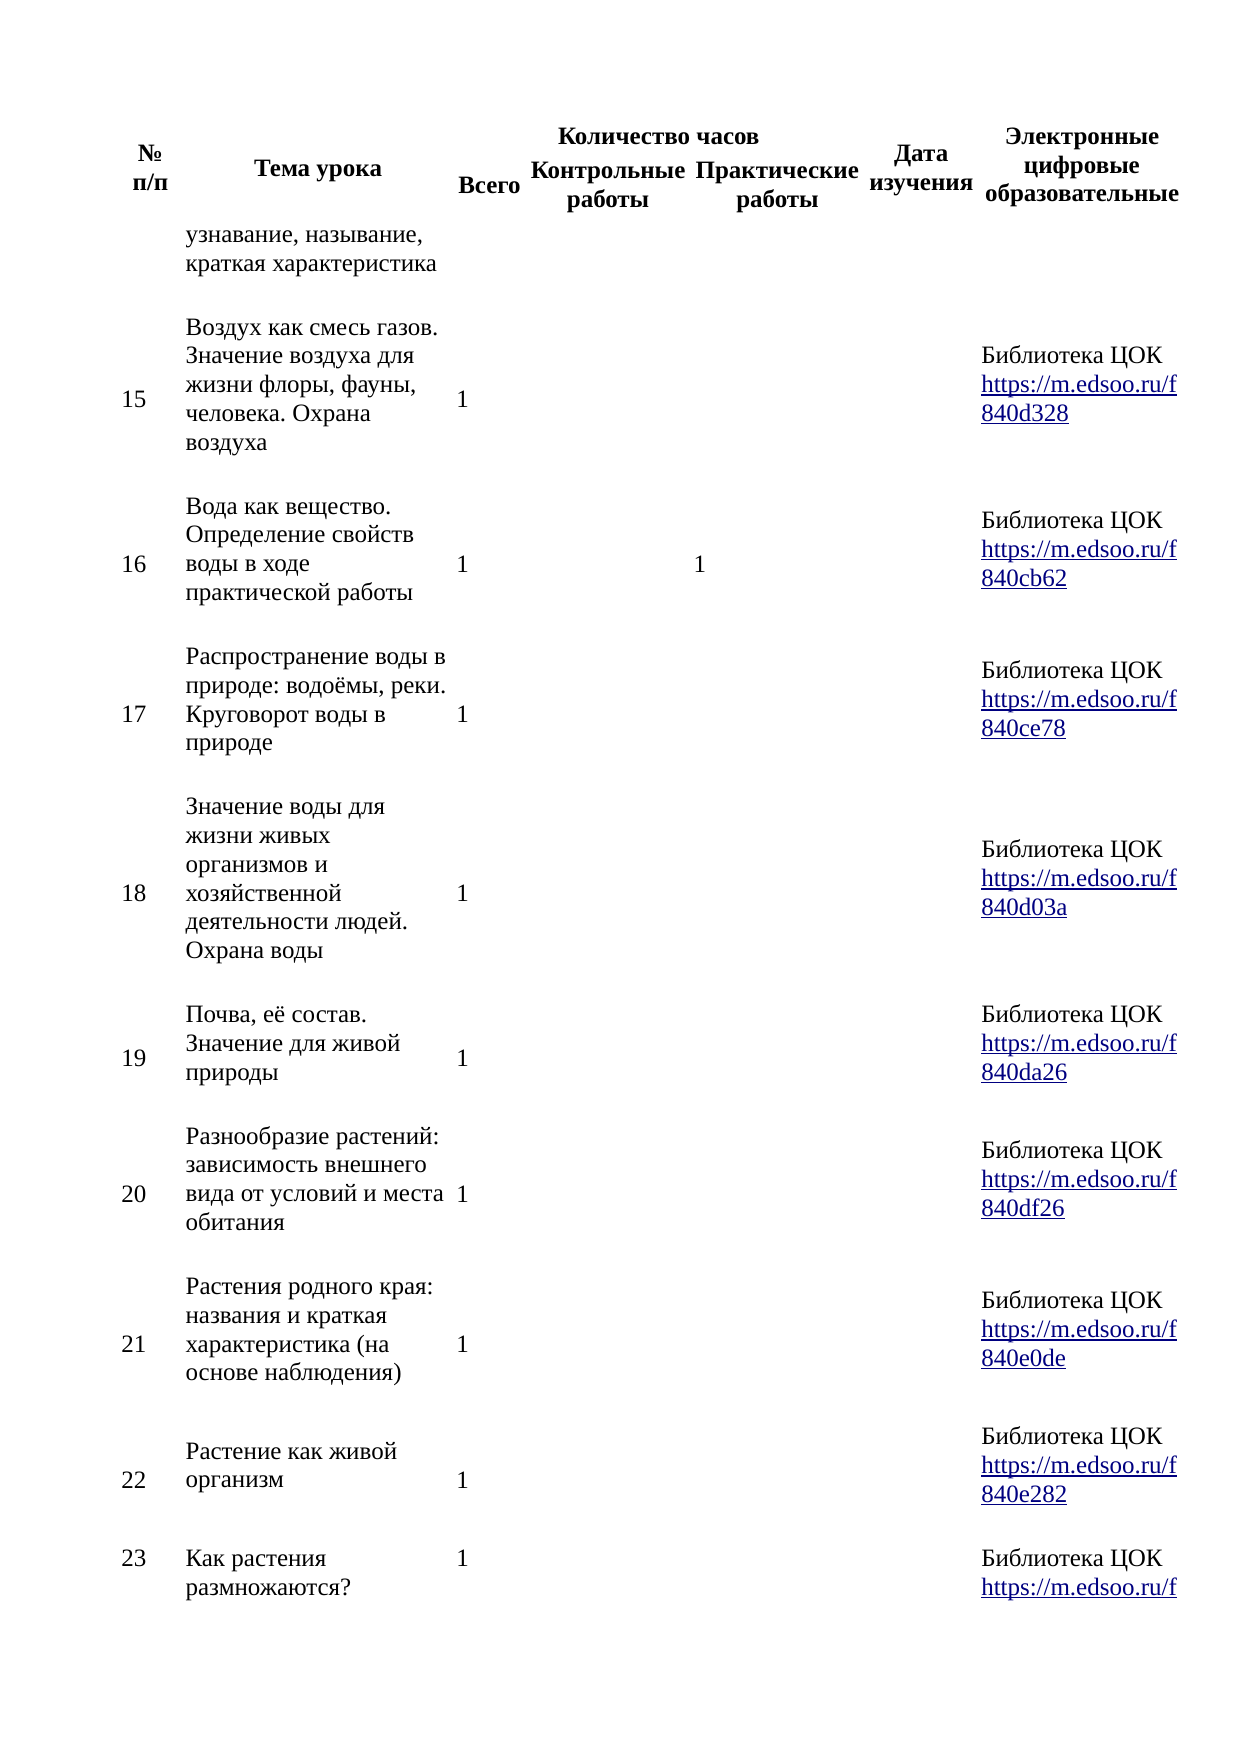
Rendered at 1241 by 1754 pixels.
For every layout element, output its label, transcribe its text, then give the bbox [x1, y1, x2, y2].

table_cell Библиотека ЦОК https://m.edsoo.ru/f840ce78 [978, 638, 1186, 788]
table_header Тема урока [183, 118, 453, 216]
table_header Дата изучения [864, 118, 978, 216]
table_cell Библиотека ЦОК https://m.edsoo.ru/f840da26 [978, 996, 1186, 1118]
table_cell Вода как вещество. Определение свойств воды в ходе практической работы [183, 488, 453, 638]
table_cell [864, 309, 978, 488]
table_cell 21 [118, 1268, 182, 1418]
table_cell [525, 996, 690, 1118]
table_cell [864, 996, 978, 1118]
table_cell [525, 309, 690, 488]
table_cell Воздух как смесь газов. Значение воздуха для жизни флоры, фауны, человека. Охрана воздуха [183, 309, 453, 488]
table_header Электронные цифровые образовательные ресурсы [978, 118, 1186, 216]
table_cell узнавание, называние, краткая характеристика [183, 216, 453, 309]
table_cell 1 [453, 996, 525, 1118]
table_cell [525, 638, 690, 788]
table_cell [690, 789, 864, 996]
table_cell [690, 638, 864, 788]
table_cell [690, 216, 864, 309]
table_cell [690, 996, 864, 1118]
table_cell Разнообразие растений: зависимость внешнего вида от условий и места обитания [183, 1118, 453, 1268]
table_cell [525, 1118, 690, 1268]
table_cell [118, 216, 182, 309]
table_cell 23 [118, 1540, 182, 1633]
table_cell Всего [453, 153, 525, 216]
table_cell 1 [453, 309, 525, 488]
table_cell 1 [453, 789, 525, 996]
table_cell Как растения размножаются? [183, 1540, 453, 1633]
table_cell Контрольные работы [525, 153, 690, 216]
table_cell [690, 1419, 864, 1540]
table_cell 18 [118, 789, 182, 996]
table_cell Библиотека ЦОК https://m.edsoo.ru/f840cb62 [978, 488, 1186, 638]
table_cell 20 [118, 1118, 182, 1268]
table_cell Практические работы [690, 153, 864, 216]
table_cell 17 [118, 638, 182, 788]
table_cell [864, 216, 978, 309]
table_cell Библиотека ЦОК https://m.edsoo.ru/f840e282 [978, 1419, 1186, 1540]
table_cell 1 [453, 1118, 525, 1268]
table_cell 16 [118, 488, 182, 638]
table_cell Почва, её состав. Значение для живой природы [183, 996, 453, 1118]
table_cell 22 [118, 1419, 182, 1540]
table_cell Растения родного края: названия и краткая характеристика (на основе наблюдения) [183, 1268, 453, 1418]
table_cell 1 [453, 1540, 525, 1633]
table_cell Библиотека ЦОК https://m.edsoo.ru/f840e41c [978, 1540, 1186, 1633]
table_cell Значение воды для жизни живых организмов и хозяйственной деятельности людей. Охрана воды [183, 789, 453, 996]
table_cell [864, 1118, 978, 1268]
table_cell [864, 1419, 978, 1540]
table_cell Распространение воды в природе: водоёмы, реки. Круговорот воды в природе [183, 638, 453, 788]
table_cell 1 [453, 638, 525, 788]
table_cell 15 [118, 309, 182, 488]
table_cell [525, 488, 690, 638]
table_header Количество часов [453, 118, 864, 153]
table_cell [525, 216, 690, 309]
table_cell [690, 309, 864, 488]
table_cell [690, 1268, 864, 1418]
table_cell 1 [453, 1268, 525, 1418]
table_cell [864, 488, 978, 638]
table_cell 19 [118, 996, 182, 1118]
table_cell [864, 638, 978, 788]
table_cell [864, 789, 978, 996]
table_cell [525, 1540, 690, 1633]
table_cell [525, 1268, 690, 1418]
table_cell 1 [690, 488, 864, 638]
table_cell [864, 1540, 978, 1633]
table_cell Библиотека ЦОК https://m.edsoo.ru/f840e0de [978, 1268, 1186, 1418]
table_cell Библиотека ЦОК https://m.edsoo.ru/f840df26 [978, 1118, 1186, 1268]
table_cell 1 [453, 488, 525, 638]
table_cell Библиотека ЦОК https://m.edsoo.ru/f840c392 [978, 216, 1186, 309]
table_cell [525, 789, 690, 996]
table_cell [525, 1419, 690, 1540]
table_cell [690, 1540, 864, 1633]
table_cell 1 [453, 1419, 525, 1540]
table_header № п/п [118, 118, 182, 216]
table_cell Растение как живой организм [183, 1419, 453, 1540]
table_cell Библиотека ЦОК https://m.edsoo.ru/f840d328 [978, 309, 1186, 488]
table_cell [690, 1118, 864, 1268]
table_cell [453, 216, 525, 309]
table_cell [864, 1268, 978, 1418]
table_cell Библиотека ЦОК https://m.edsoo.ru/f840d03a [978, 789, 1186, 996]
